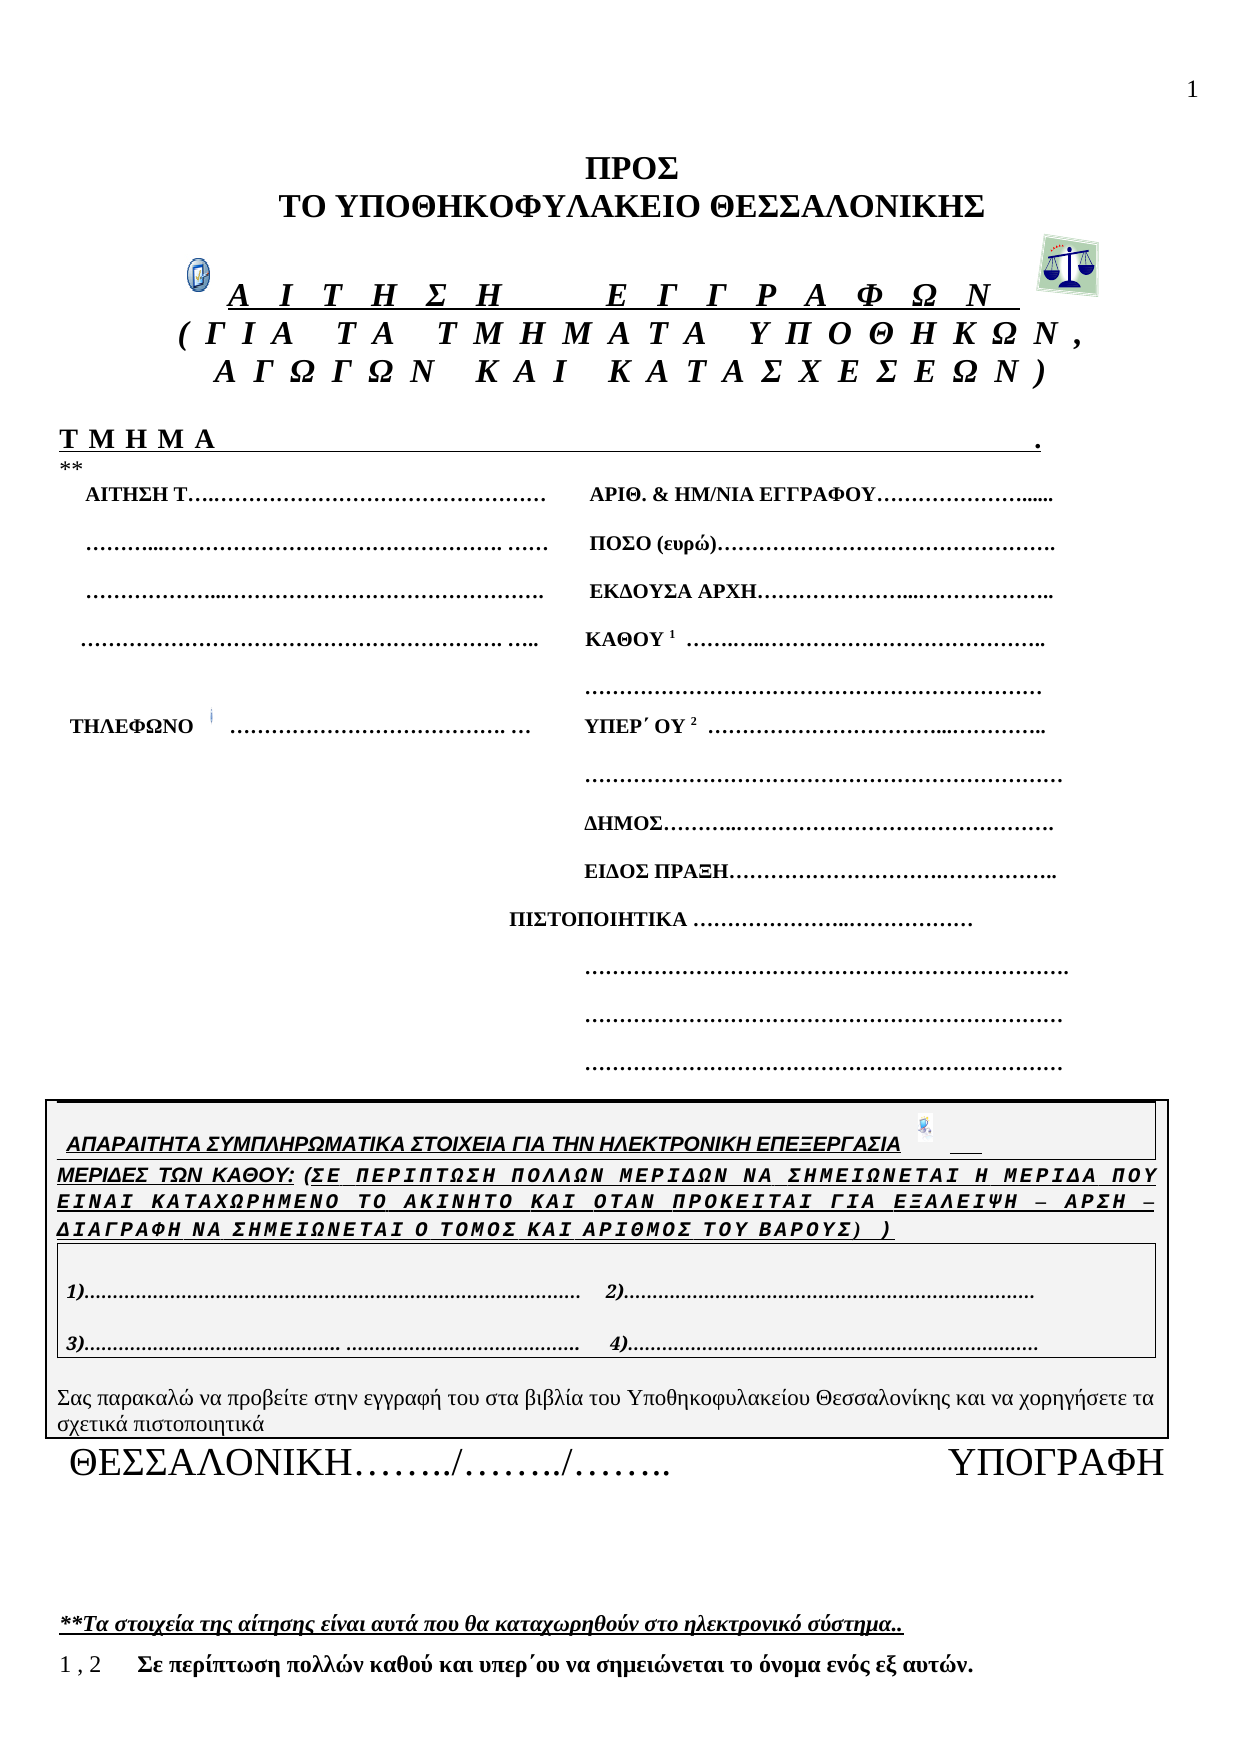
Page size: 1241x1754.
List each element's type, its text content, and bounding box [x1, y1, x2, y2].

text **Τα στοιχεία της αίτησης είναι αυτά που θα καταχωρηθούν στο ηλεκτρονικό σύστημα.. [59, 1610, 1205, 1637]
text ……………………………………………………………. [59, 955, 1205, 979]
text ** [59, 455, 1205, 482]
text ΔΗΜΟΣ………..………………………………………. [509, 811, 1205, 835]
text ΤΗΛΕΦΩΝΟ…………………………………. … ΥΠΕΡ΄ ΟΥ 2 ……………………………...………….. [59, 699, 1205, 738]
text ΠΡΟΣ [59, 148, 1205, 186]
text …………………………………………………………… [59, 1003, 1205, 1027]
text …………………………………………………………… [59, 1051, 1205, 1075]
text ΑΙΤΗΣΗ Τ….………………………………………… ΑΡΙΘ. & ΗΜ/ΝΙΑ ΕΓΓΡΑΦΟΥ…………………...... [59, 482, 1205, 506]
picture [184, 254, 212, 297]
text ………………...………………………………………. ΕΚΔΟΥΣΑ ΑΡΧΗ…………………...……………….. [59, 578, 1205, 603]
picture [917, 1113, 933, 1142]
text ΑΙΤΗΣΗ ΕΓΓΡΑΦΩΝ [78, 225, 1205, 313]
text ………...…………………………………………. …… ΠΟΣΟ (ευρώ)…………………………………………. [59, 530, 1205, 554]
text ΤΟ ΥΠΟΘΗΚΟΦΥΛΑΚΕΙΟ ΘΕΣΣΑΛΟΝΙΚΗΣ [59, 186, 1205, 225]
text ΕΙΔΟΣ ΠΡΑΞΗ………………………….…………….. [509, 859, 1205, 883]
text ΤΜΗΜΑ . [59, 422, 1205, 455]
text 1 , 2 Σε περίπτωση πολλών καθού και υπερ΄ου να σημειώνεται το όνομα ενός εξ αυτών. [59, 1650, 1205, 1677]
text ………………………………………………………… [59, 675, 1205, 699]
text (ΓΙΑ ΤΑ ΤΜΗΜΑΤΑ ΥΠΟΘΗΚΩΝ, ΑΓΩΓΩΝ ΚΑΙ ΚΑΤΑΣΧΕΣΕΩΝ) [59, 313, 1205, 390]
text …………………………………………………………… [59, 762, 1205, 787]
text ΘΕΣΣΑΛΟΝΙΚΗ……../……../…….. ΥΠΟΓΡΑΦΗ [59, 1439, 1205, 1484]
text ……………………………………………………. ….. KΑΘΟΥ 1 …….…..………………………………….. [59, 627, 1205, 651]
table_header ΑΠΑΡΑΙΤΗΤΑ ΣΥΜΠΛΗΡΩΜΑΤΙΚΑ ΣΤΟΙΧΕΙΑ ΓΙΑ ΤΗΝ ΗΛΕΚΤΡΟΝΙΚΗ ΕΠΕΞΕΡΓΑΣΙΑ ΜΕΡΙΔΕΣ ΤΩΝ ΚΑΘΟΥ: (ΣΕ ΠΕΡΙΠΤΩΣΗ ΠΟΛΛΩΝ ΜΕΡΙΔΩΝ ΝΑ ΣΗΜΕΙΩΝΕΤΑΙ Η ΜΕΡΙΔΑ ΠΟΥ ΕΙΝΑΙ ΚΑΤΑΧΩΡΗΜΕΝΟ ΤΟ ΑΚΙΝΗΤΟ ΚΑΙ ΟΤΑΝ ΠΡΟΚΕΙΤΑΙ ΓΙΑ ΕΞΑΛΕΙΨΗ – ΑΡΣΗ – ΔΙΑΓΡΑΦΗ ΝΑ ΣΗΜΕΙΩΝΕΤΑΙ Ο ΤΟΜΟΣ ΚΑΙ ΑΡΙΘΜΟΣ ΤΟΥ ΒΑΡΟΥΣ) ) 1)…………………………………………………………………………… 2)……………………………………………………………… 3)……………………………………... ………………………………….. 4)……………………………………………………………… Σας παρακαλώ να προβείτε στην εγγραφή του στα βιβλία του Υποθηκοφυλακείου Θεσσαλονίκης και να χορηγήσετε τα σχετικά πιστοποιητικά [47, 1101, 1167, 1437]
text ΠΙΣΤΟΠΟΙΗΤΙΚA …………………..……………… [59, 907, 1205, 931]
